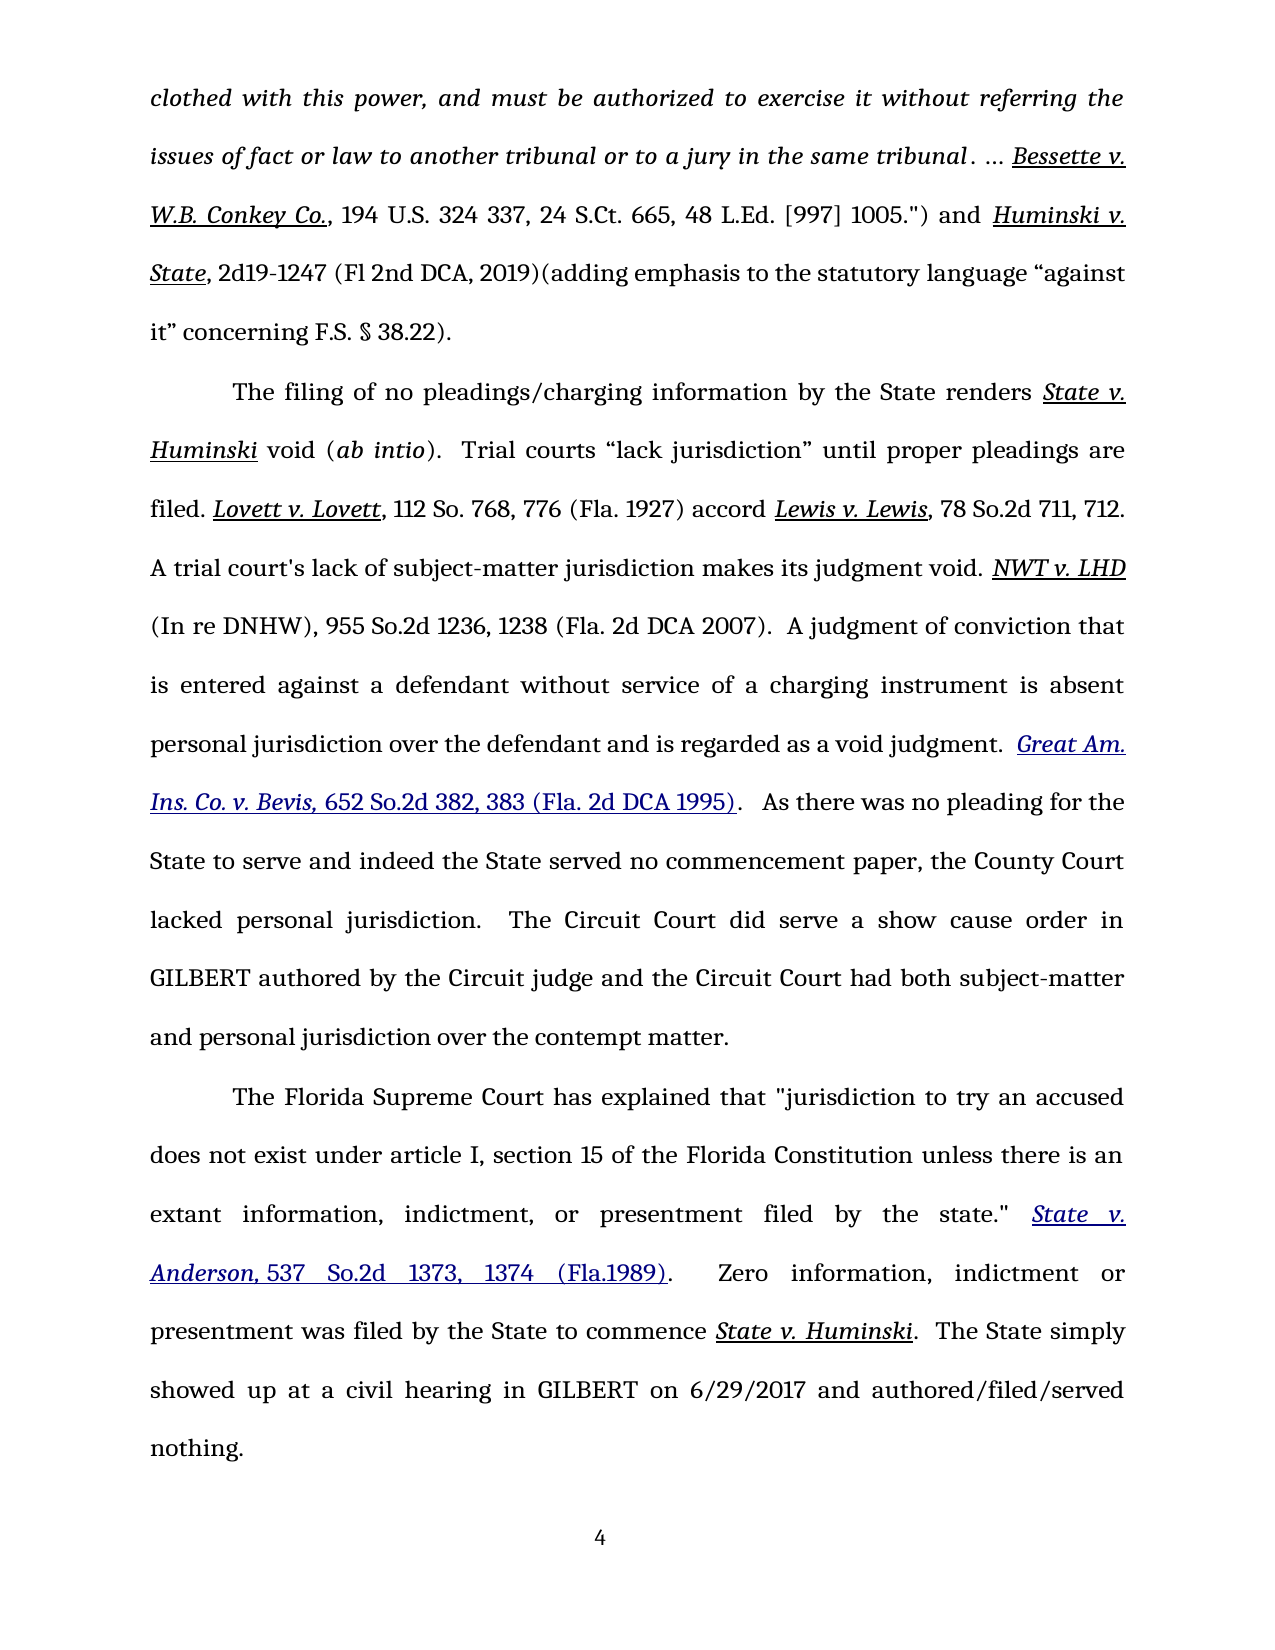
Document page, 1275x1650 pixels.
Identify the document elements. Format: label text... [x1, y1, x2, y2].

text clothed with this power, and must be authorized to exercise it without referring the issues of fact or law to another tribunal or to a jury in the same tribunal. … Bessette v. W.B. Conkey Co., 194 U.S. 324 337, 24 S.Ct. 665, 48 L.Ed. [997] 1005.") and Huminski v. State, 2d19-1247 (Fl 2nd DCA, 2019)(adding emphasis to the statutory language “against it” concerning F.S. § 38.22). [150, 83, 1126, 347]
text The filing of no pleadings/charging information by the State renders State v. Huminski void (ab intio). Trial courts “lack jurisdiction” until proper pleadings are filed. Lovett v. Lovett, 112 So. 768, 776 (Fla. 1927) accord Lewis v. Lewis, 78 So.2d 711, 712. A trial court's lack of subject-matter jurisdiction makes its judgment void. NWT v. LHD (In re DNHW), 955 So.2d 1236, 1238 (Fla. 2d DCA 2007). A judgment of conviction that is entered against a defendant without service of a charging instrument is absent personal jurisdiction over the defendant and is regarded as a void judgment. Great Am. Ins. Co. v. Bevis, 652 So.2d 382, 383 (Fla. 2d DCA 1995). As there was no pleading for the State to serve and indeed the State served no commencement paper, the County Court lacked personal jurisdiction. The Circuit Court did serve a show cause order in GILBERT authored by the Circuit judge and the Circuit Court had both subject-matter and personal jurisdiction over the contempt matter. [150, 378, 1126, 1052]
text The Florida Supreme Court has explained that "jurisdiction to try an accused does not exist under article I, section 15 of the Florida Constitution unless there is an extant information, indictment, or presentment filed by the state." State v. Anderson, 537 So.2d 1373, 1374 (Fla.1989). Zero information, indictment or presentment was filed by the State to commence State v. Huminski. The State simply showed up at a civil hearing in GILBERT on 6/29/2017 and authored/filed/served nothing. [150, 1082, 1126, 1463]
